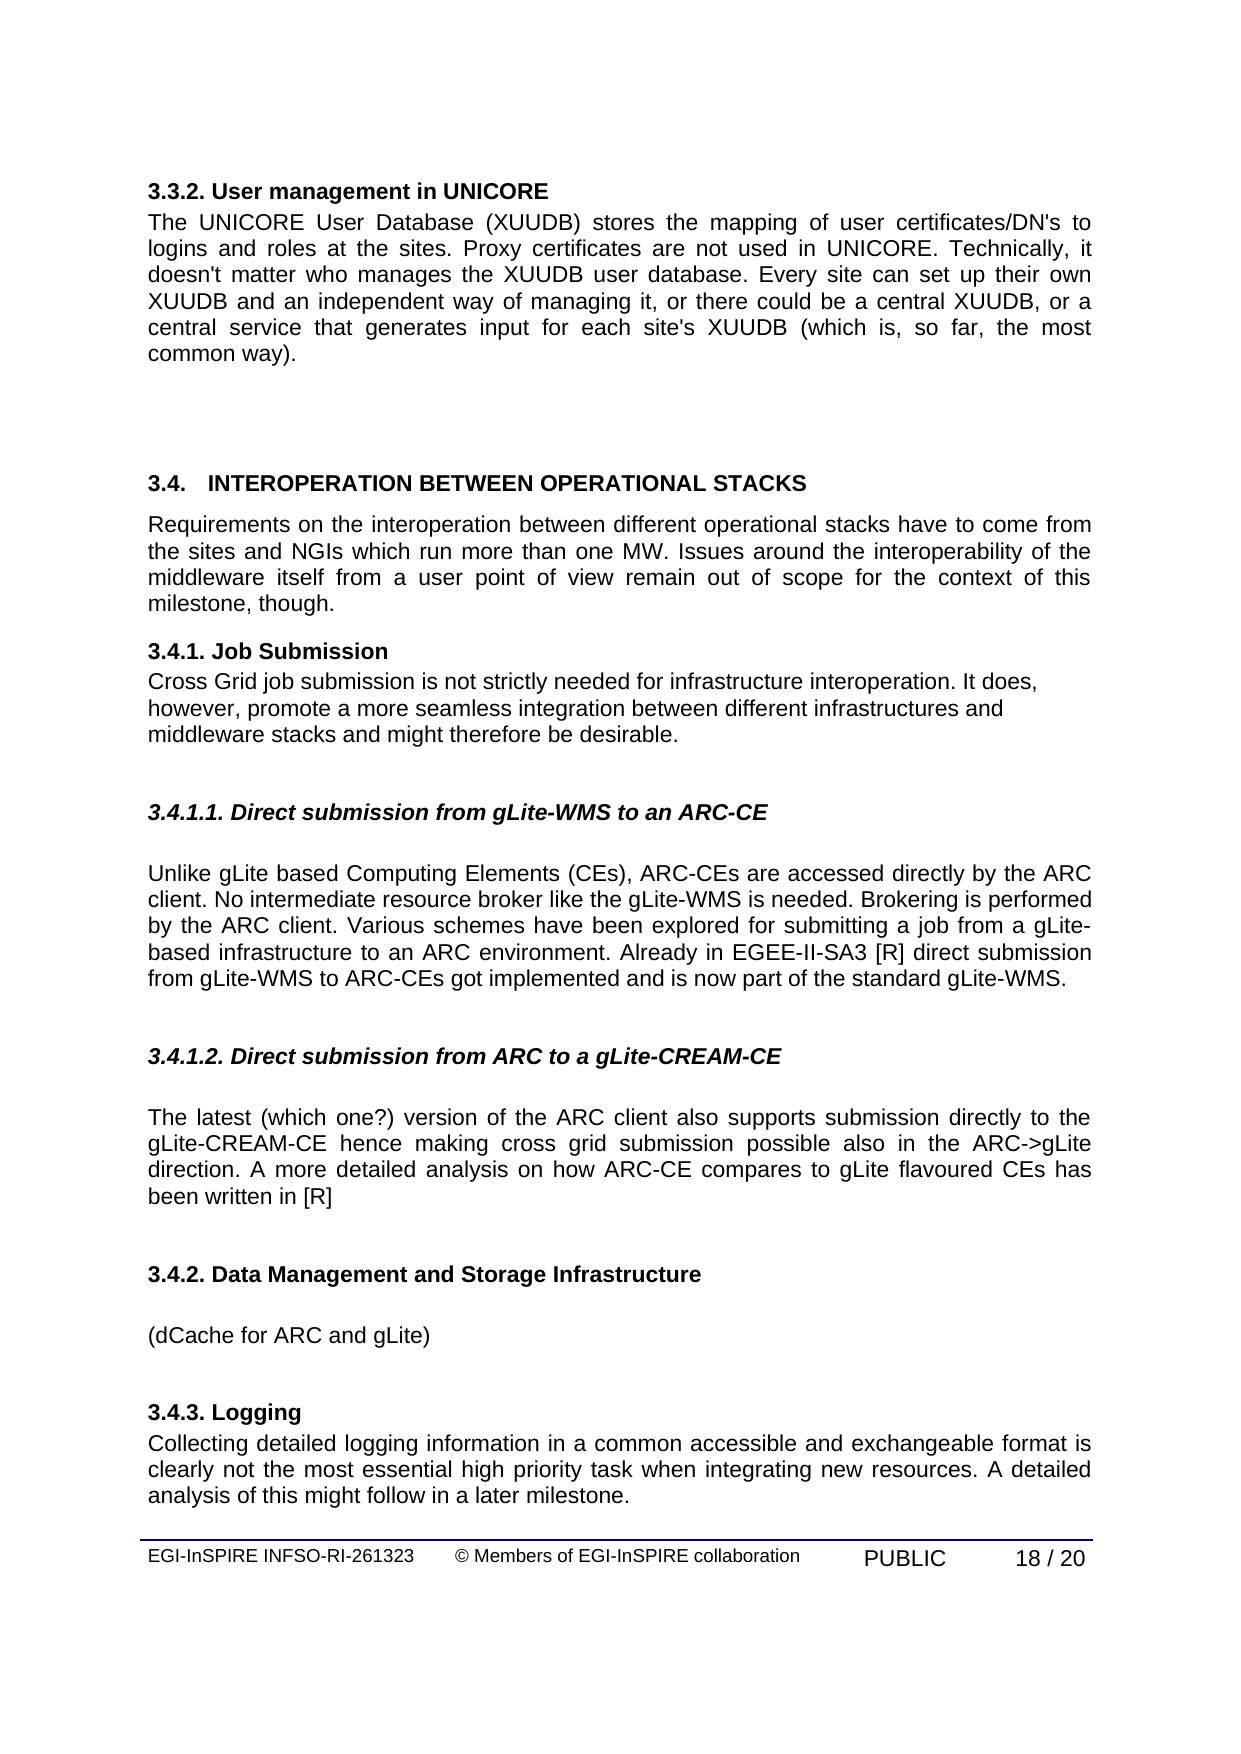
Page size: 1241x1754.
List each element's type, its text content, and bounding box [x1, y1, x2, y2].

subtitle Direct submission from gLite-WMS to an ARC-CE [148, 798, 1093, 825]
text Unlike gLite based Computing Elements (CEs), ARC-CEs are accessed directly by the ARC client. No intermediate resource broker like the gLite-WMS is needed. Brokering is performed by the ARC client. Various schemes have been explored for submitting a job from a gLite-based infrastructure to an ARC environment. Already in EGEE-II-SA3 [R] direct submission from gLite-WMS to ARC-CEs got implemented and is now part of the standard gLite-WMS. [148, 859, 1093, 991]
text The UNICORE User Database (XUUDB) stores the mapping of user certificates/DN's to logins and roles at the sites. Proxy certificates are not used in UNICORE. Technically, it doesn't matter who manages the XUUDB user database. Every site can set up their own XUUDB and an independent way of managing it, or there could be a central XUUDB, or a central service that generates input for each site's XUUDB (which is, so far, the most common way). [148, 209, 1093, 367]
subtitle Data Management and Storage Infrastructure [148, 1261, 1093, 1287]
text The latest (which one?) version of the ARC client also supports submission directly to the gLite-CREAM-CE hence making cross grid submission possible also in the ARC->gLite direction. A more detailed analysis on how ARC-CE compares to gLite flavoured CEs has been written in [R] [148, 1104, 1093, 1209]
text Cross Grid job submission is not strictly needed for infrastructure interoperation. It does, however, promote a more seamless integration between different infrastructures and middleware stacks and might therefore be desirable. [148, 668, 1093, 747]
subtitle Direct submission from ARC to a gLite-CREAM-CE [148, 1043, 1093, 1069]
subtitle Logging [148, 1399, 1093, 1426]
text (dCache for ARC and gLite) [148, 1322, 1093, 1348]
subtitle Interoperation between operational Stacks [148, 470, 1093, 496]
subtitle User management in UNICORE [148, 178, 1093, 204]
text Requirements on the interoperation between different operational stacks have to come from the sites and NGIs which run more than one MW. Issues around the interoperability of the middleware itself from a user point of view remain out of scope for the context of this milestone, though. [148, 511, 1093, 617]
subtitle Job Submission [148, 638, 1093, 664]
text Collecting detailed logging information in a common accessible and exchangeable format is clearly not the most essential high priority task when integrating new resources. A detailed analysis of this might follow in a later milestone. [148, 1430, 1093, 1509]
